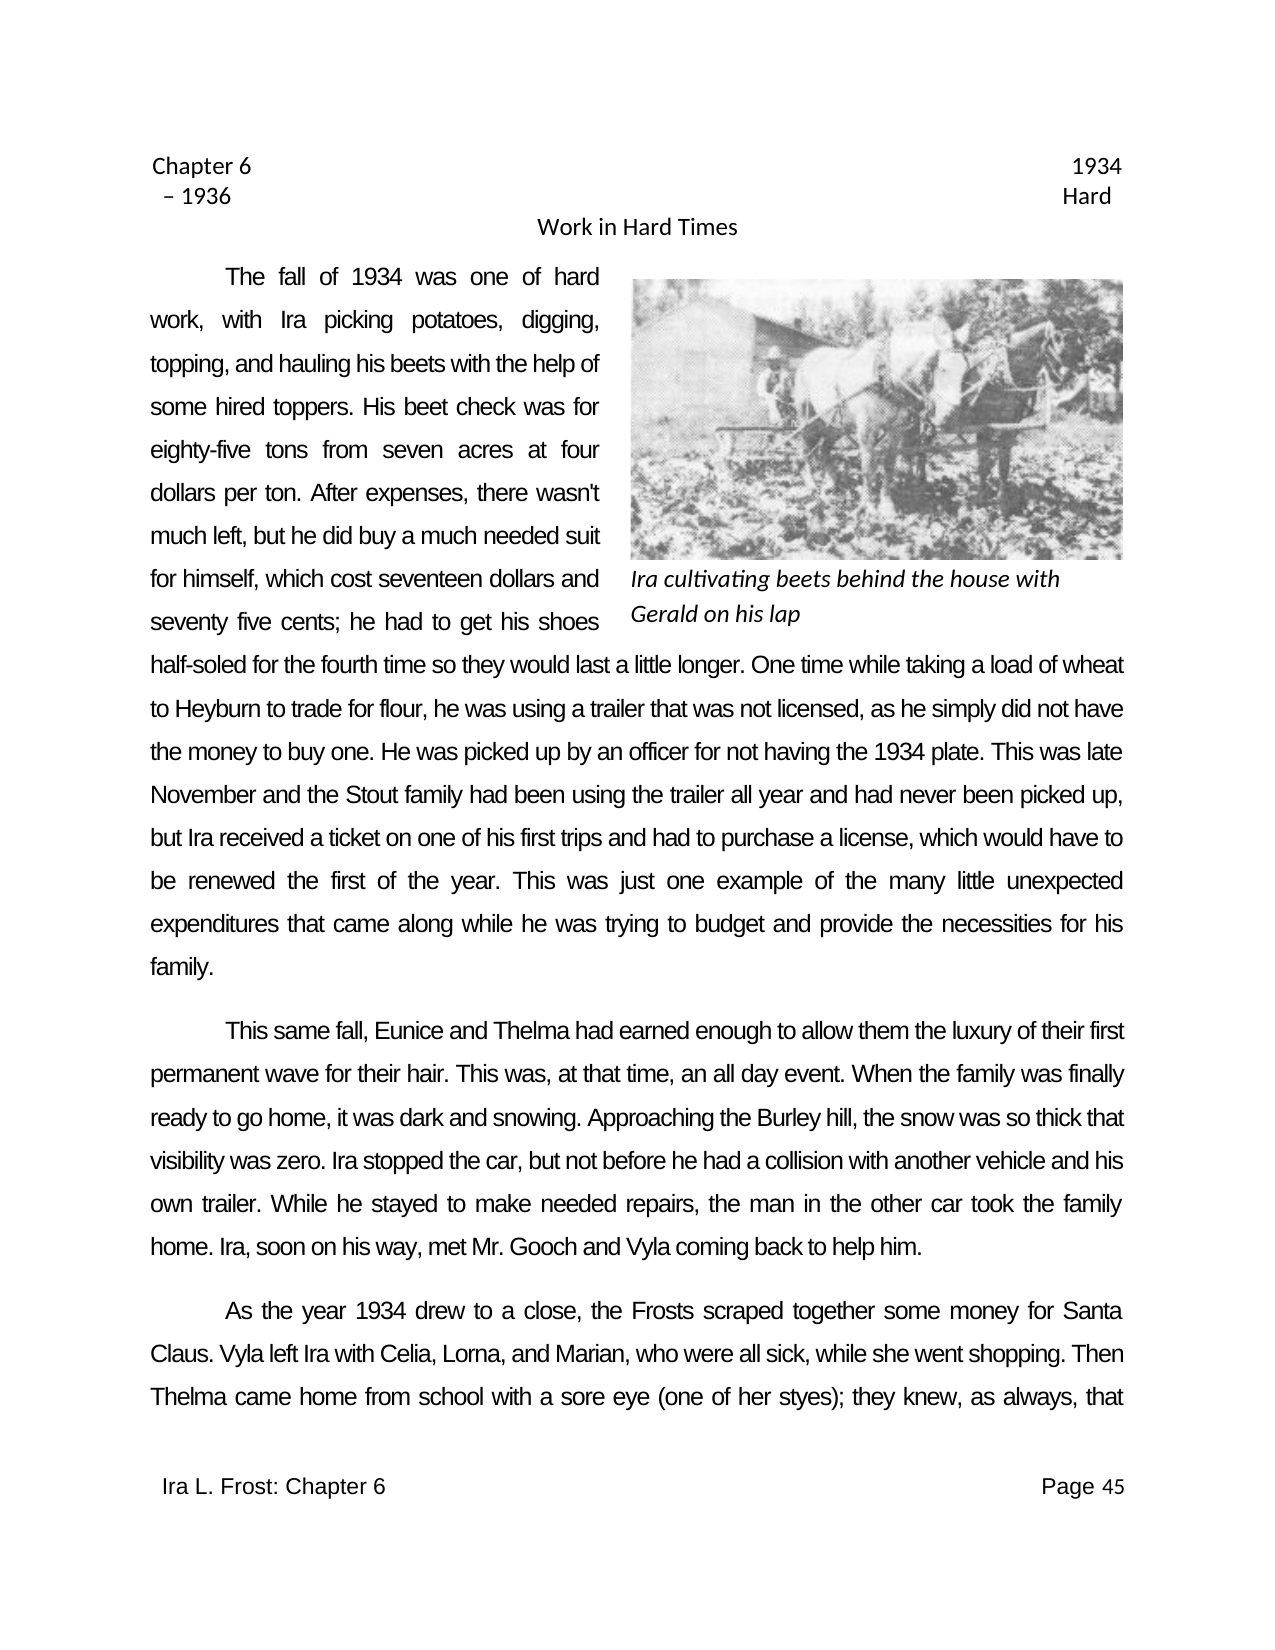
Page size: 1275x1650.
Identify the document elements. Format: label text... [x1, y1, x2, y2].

text This same fall, Eunice and Thelma had earned enough to allow them the luxury of their first permanent wave for their hair. This was, at that time, an all day event. When the family was finally ready to go home, it was dark and snowing. Approaching the Burley hill, the snow was so thick that visibility was zero. Ira stopped the car, but not before he had a collision with another vehicle and his own trailer. While he stayed to make needed repairs, the man in the other car took the family home. Ira, soon on his way, met Mr. Gooch and Vyla coming back to help him. [150, 1016, 1125, 1261]
text Chapter 6 1934 – 1936 Hard Work in Hard Times [150, 150, 1125, 242]
picture [630, 279, 1123, 560]
text As the year 1934 drew to a close, the Frosts scraped together some money for Santa Claus. Vyla left Ira with Celia, Lorna, and Marian, who were all sick, while she went shopping. Then Thelma came home from school with a sore eye (one of her styes); they knew, as always, that [150, 1296, 1125, 1411]
text Ira cultivating beets behind the house with Gerald on his lap [630, 560, 1123, 629]
text The fall of 1934 was one of hard work, with Ira picking potatoes, digging, topping, and hauling his beets with the help of some hired toppers. His beet check was for eighty-five tons from seven acres at four dollars per ton. After expenses, there wasn't much left, but he did buy a much needed suit for himself, which cost seventeen dollars and seventy five cents; he had to get his shoes half-soled for the fourth time so they would last a little longer. One time while taking a load of wheat to Heyburn to trade for flour, he was using a trailer that was not licensed, as he simply did not have the money to buy one. He was picked up by an officer for not having the 1934 plate. This was late November and the Stout family had been using the trailer all year and had never been picked up, but Ira received a ticket on one of his first trips and had to purchase a license, which would have to be renewed the first of the year. This was just one example of the many little unexpected expenditures that came along while he was trying to budget and provide the necessities for his family. [150, 262, 1125, 981]
